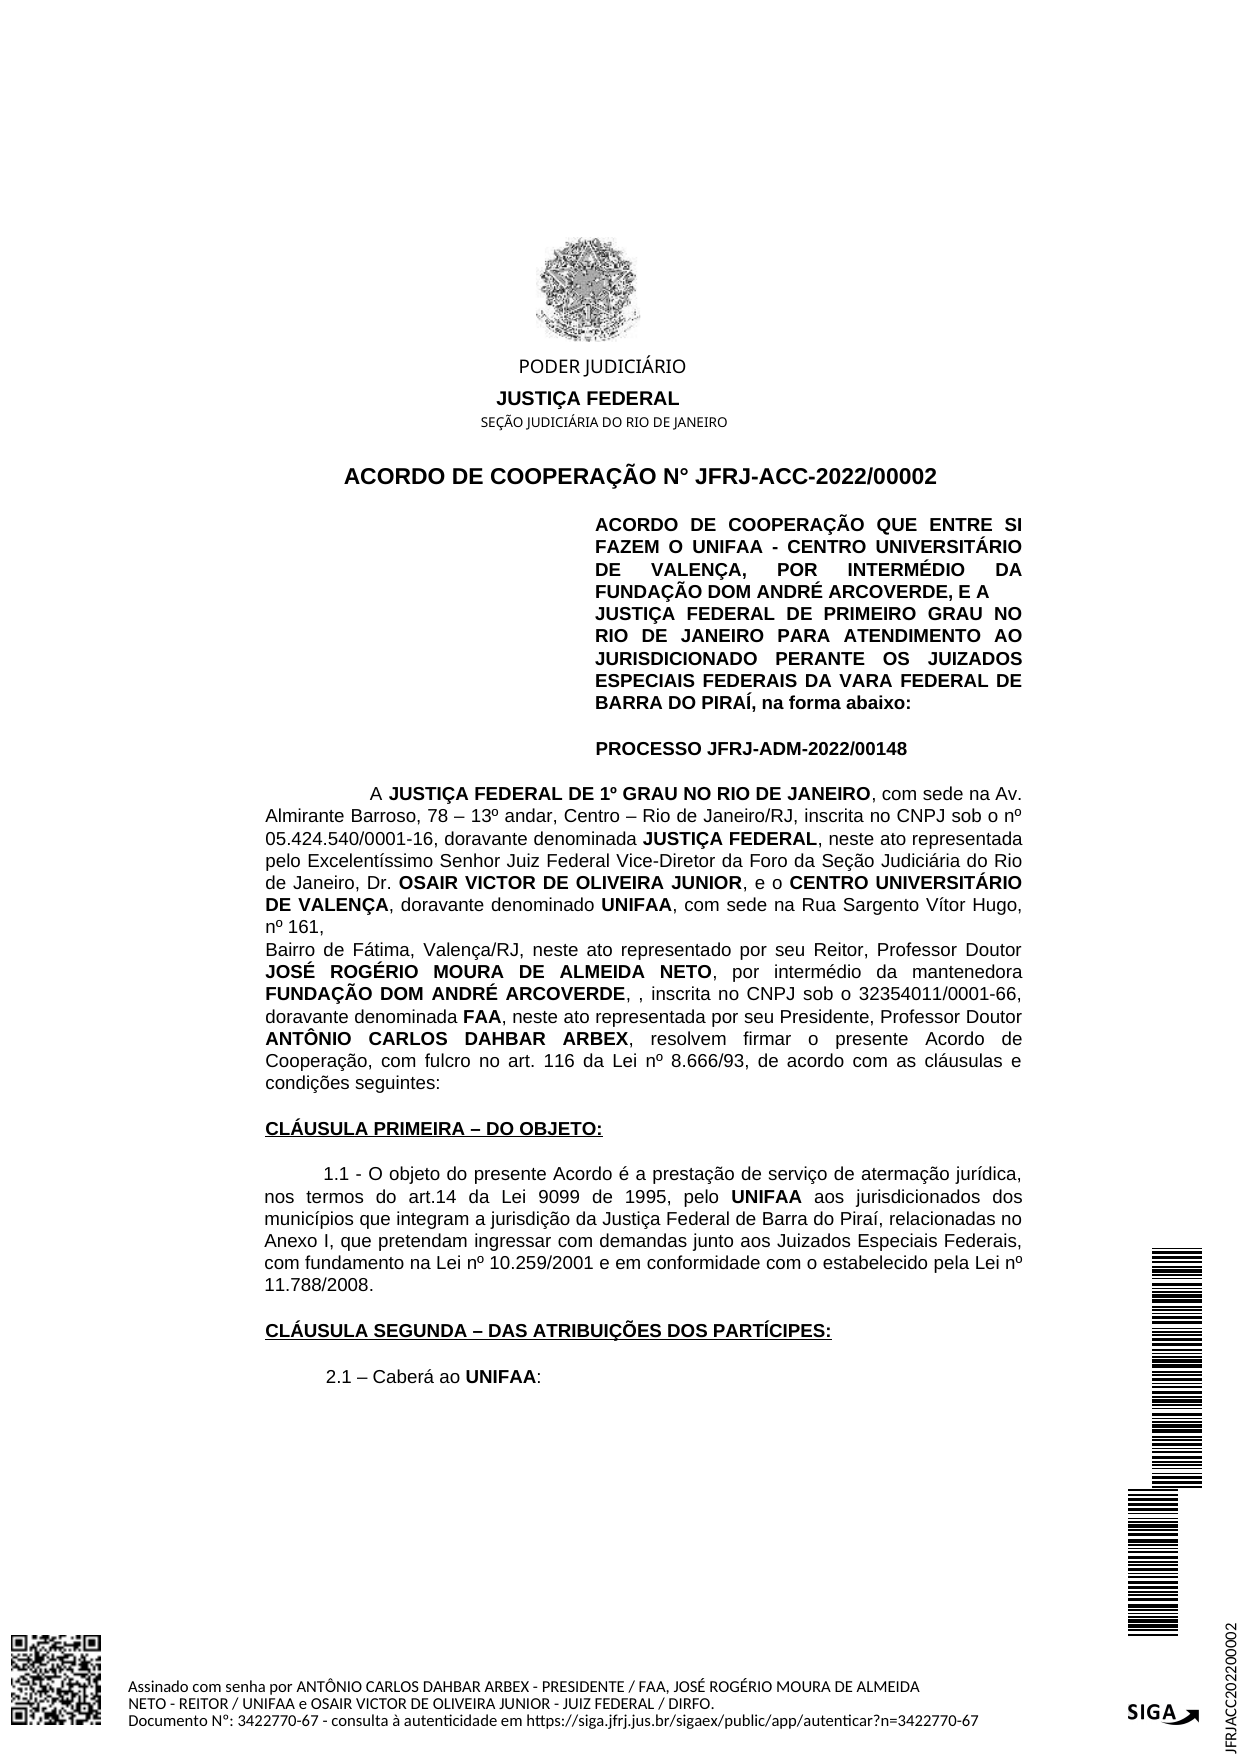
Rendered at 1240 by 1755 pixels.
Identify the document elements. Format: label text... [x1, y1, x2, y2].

text 1.1 - O objeto do presente Acordo é a prestação de serviço de atermação jurídica, nos termos do art.14 da Lei 9099 de 1995, pelo UNIFAA aos jurisdicionados dos municípios que integram a jurisdição da Justiça Federal de Barra do Piraí, relacionadas no Anexo I, que pretendam ingressar com demandas junto aos Juizados Especiais Federais, com fundamento na Lei nº 10.259/2001 e em conformidade com o estabelecido pela Lei nº 11.788/2008. [264, 1163, 1022, 1296]
text PROCESSO JFRJ-ADM-2022/00148 [543, 737, 1023, 759]
text SEÇÃO JUDICIÁRIA DO RIO DE JANEIRO [481, 413, 1026, 432]
text CLÁUSULA SEGUNDA – DAS ATRIBUIÇÕES DOS PARTÍCIPES: [265, 1320, 1026, 1341]
subtitle ACORDO DE COOPERAÇÃO N° JFRJ-ACC-2022/00002 [266, 463, 1021, 489]
text A JUSTIÇA FEDERAL DE 1º GRAU NO RIO DE JANEIRO, com sede na Av. Almirante Barroso, 78 – 13º andar, Centro – Rio de Janeiro/RJ, inscrita no CNPJ sob o nº 05.424.540/0001-16, doravante denominada JUSTIÇA FEDERAL, neste ato representada pelo Excelentíssimo Senhor Juiz Federal Vice-Diretor da Foro da Seção Judiciária do Rio de Janeiro, Dr. OSAIR VICTOR DE OLIVEIRA JUNIOR, e o CENTRO UNIVERSITÁRIO DE VALENÇA, doravante denominado UNIFAA, com sede na Rua Sargento Vítor Hugo, nº 161, [265, 783, 1022, 938]
text Bairro de Fátima, Valença/RJ, neste ato representado por seu Reitor, Professor Doutor JOSÉ ROGÉRIO MOURA DE ALMEIDA NETO, por intermédio da mantenedora FUNDAÇÃO DOM ANDRÉ ARCOVERDE, , inscrita no CNPJ sob o 32354011/0001-66, doravante denominada FAA, neste ato representada por seu Presidente, Professor Doutor ANTÔNIO CARLOS DAHBAR ARBEX, resolvem firmar o presente Acordo de Cooperação, com fulcro no art. 116 da Lei nº 8.666/93, de acordo com as cláusulas e condições seguintes: [265, 939, 1022, 1093]
text PODER JUDICIÁRIO [518, 354, 1026, 379]
text 2.1 – Caberá ao UNIFAA: [326, 1365, 1022, 1387]
text ACORDO DE COOPERAÇÃO QUE ENTRE SI FAZEM O UNIFAA - CENTRO UNIVERSITÁRIO DE VALENÇA, POR INTERMÉDIO DA FUNDAÇÃO DOM ANDRÉ ARCOVERDE, E A [595, 514, 1023, 602]
text JUSTIÇA FEDERAL DE PRIMEIRO GRAU NO RIO DE JANEIRO PARA ATENDIMENTO AO JURISDICIONADO PERANTE OS JUIZADOS ESPECIAIS FEDERAIS DA VARA FEDERAL DE BARRA DO PIRAÍ, na forma abaixo: [595, 603, 1023, 713]
text JUSTIÇA FEDERAL [266, 381, 1026, 411]
text CLÁUSULA PRIMEIRA – DO OBJETO: [265, 1118, 1026, 1139]
